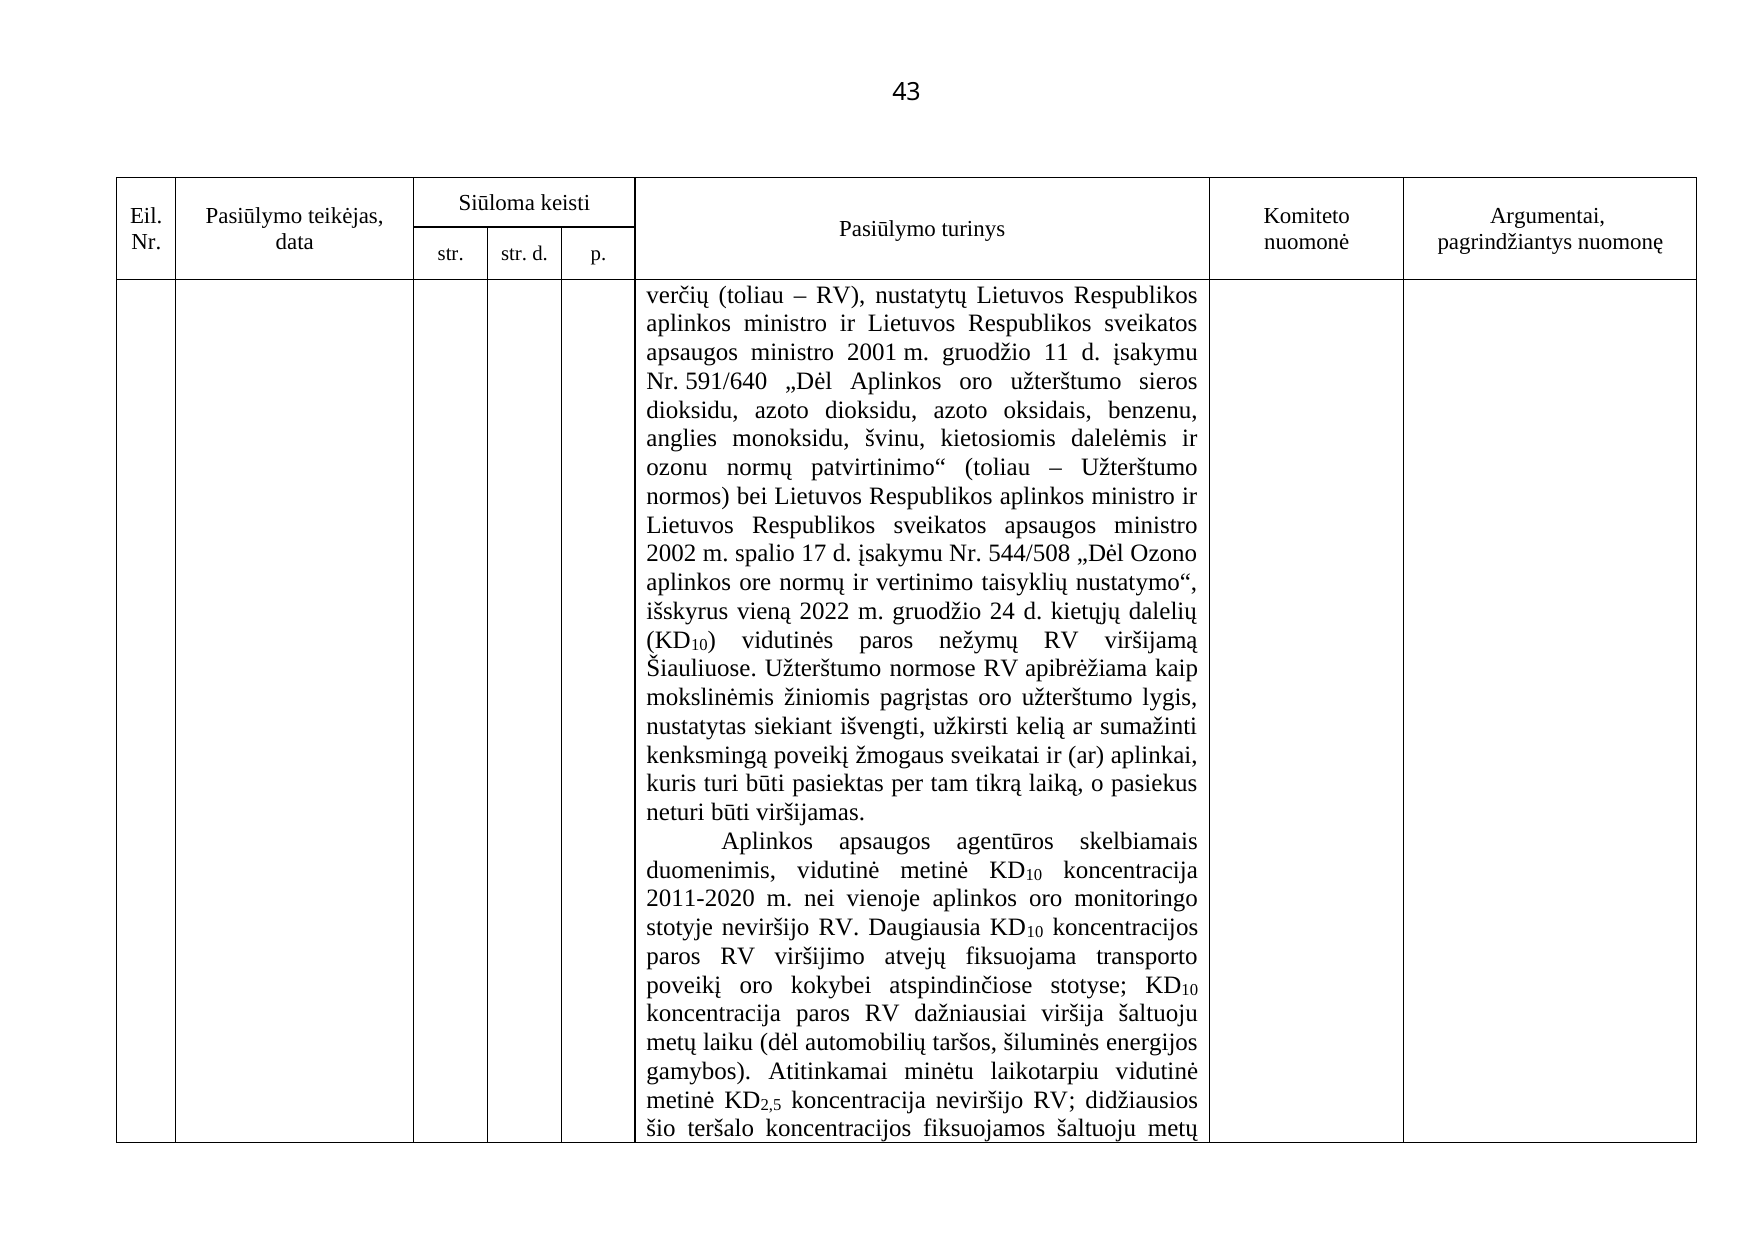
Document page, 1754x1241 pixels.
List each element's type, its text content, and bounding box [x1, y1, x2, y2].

table_cell str. d. [488, 228, 561, 279]
table_cell [414, 280, 487, 1142]
table_header Pasiūlymo turinys [636, 178, 1209, 279]
table_cell p. [562, 228, 634, 279]
table_cell [117, 280, 175, 1142]
table_header Eil. Nr. [117, 178, 175, 279]
table_cell str. [414, 228, 487, 279]
table_header Komiteto nuomonė [1210, 178, 1403, 279]
table_header Pasiūlymo teikėjas, data [176, 178, 413, 279]
table_cell [562, 280, 634, 1142]
table_cell [1404, 280, 1696, 1142]
table_cell [176, 280, 413, 1142]
table_header Argumentai, pagrindžiantys nuomonę [1404, 178, 1696, 279]
table_header Siūloma keisti [414, 178, 634, 226]
table_cell [1210, 280, 1403, 1142]
table_cell verčių (toliau – RV), nustatytų Lietuvos Respublikos aplinkos ministro ir Lietuvos Respublikos sveikatos apsaugos ministro 2001 m. gruodžio 11 d. įsakymu Nr. 591/640 „Dėl Aplinkos oro užterštumo sieros dioksidu, azoto dioksidu, azoto oksidais, benzenu, anglies monoksidu, švinu, kietosiomis dalelėmis ir ozonu normų patvirtinimo“ (toliau – Užterštumo normos) bei Lietuvos Respublikos aplinkos ministro ir Lietuvos Respublikos sveikatos apsaugos ministro 2002 m. spalio 17 d. įsakymu Nr. 544/508 „Dėl Ozono aplinkos ore normų ir vertinimo taisyklių nustatymo“, išskyrus vieną 2022 m. gruodžio 24 d. kietųjų dalelių (KD10) vidutinės paros nežymų RV viršijamą Šiauliuose. Užterštumo normose RV apibrėžiama kaip mokslinėmis žiniomis pagrįstas oro užterštumo lygis, nustatytas siekiant išvengti, užkirsti kelią ar sumažinti kenksmingą poveikį žmogaus sveikatai ir (ar) aplinkai, kuris turi būti pasiektas per tam tikrą laiką, o pasiekus neturi būti viršijamas. Aplinkos apsaugos agentūros skelbiamais duomenimis, vidutinė metinė KD10 koncentracija 2011-2020 m. nei vienoje aplinkos oro monitoringo stotyje neviršijo RV. Daugiausia KD10 koncentracijos paros RV viršijimo atvejų fiksuojama transporto poveikį oro kokybei atspindinčiose stotyse; KD10 koncentracija paros RV dažniausiai viršija šaltuoju metų laiku (dėl automobilių taršos, šiluminės energijos gamybos). Atitinkamai minėtu laikotarpiu vidutinė metinė KD2,5 koncentracija neviršijo RV; didžiausios šio teršalo koncentracijos fiksuojamos šaltuoju metų [636, 280, 1209, 1142]
table_cell [488, 280, 561, 1142]
